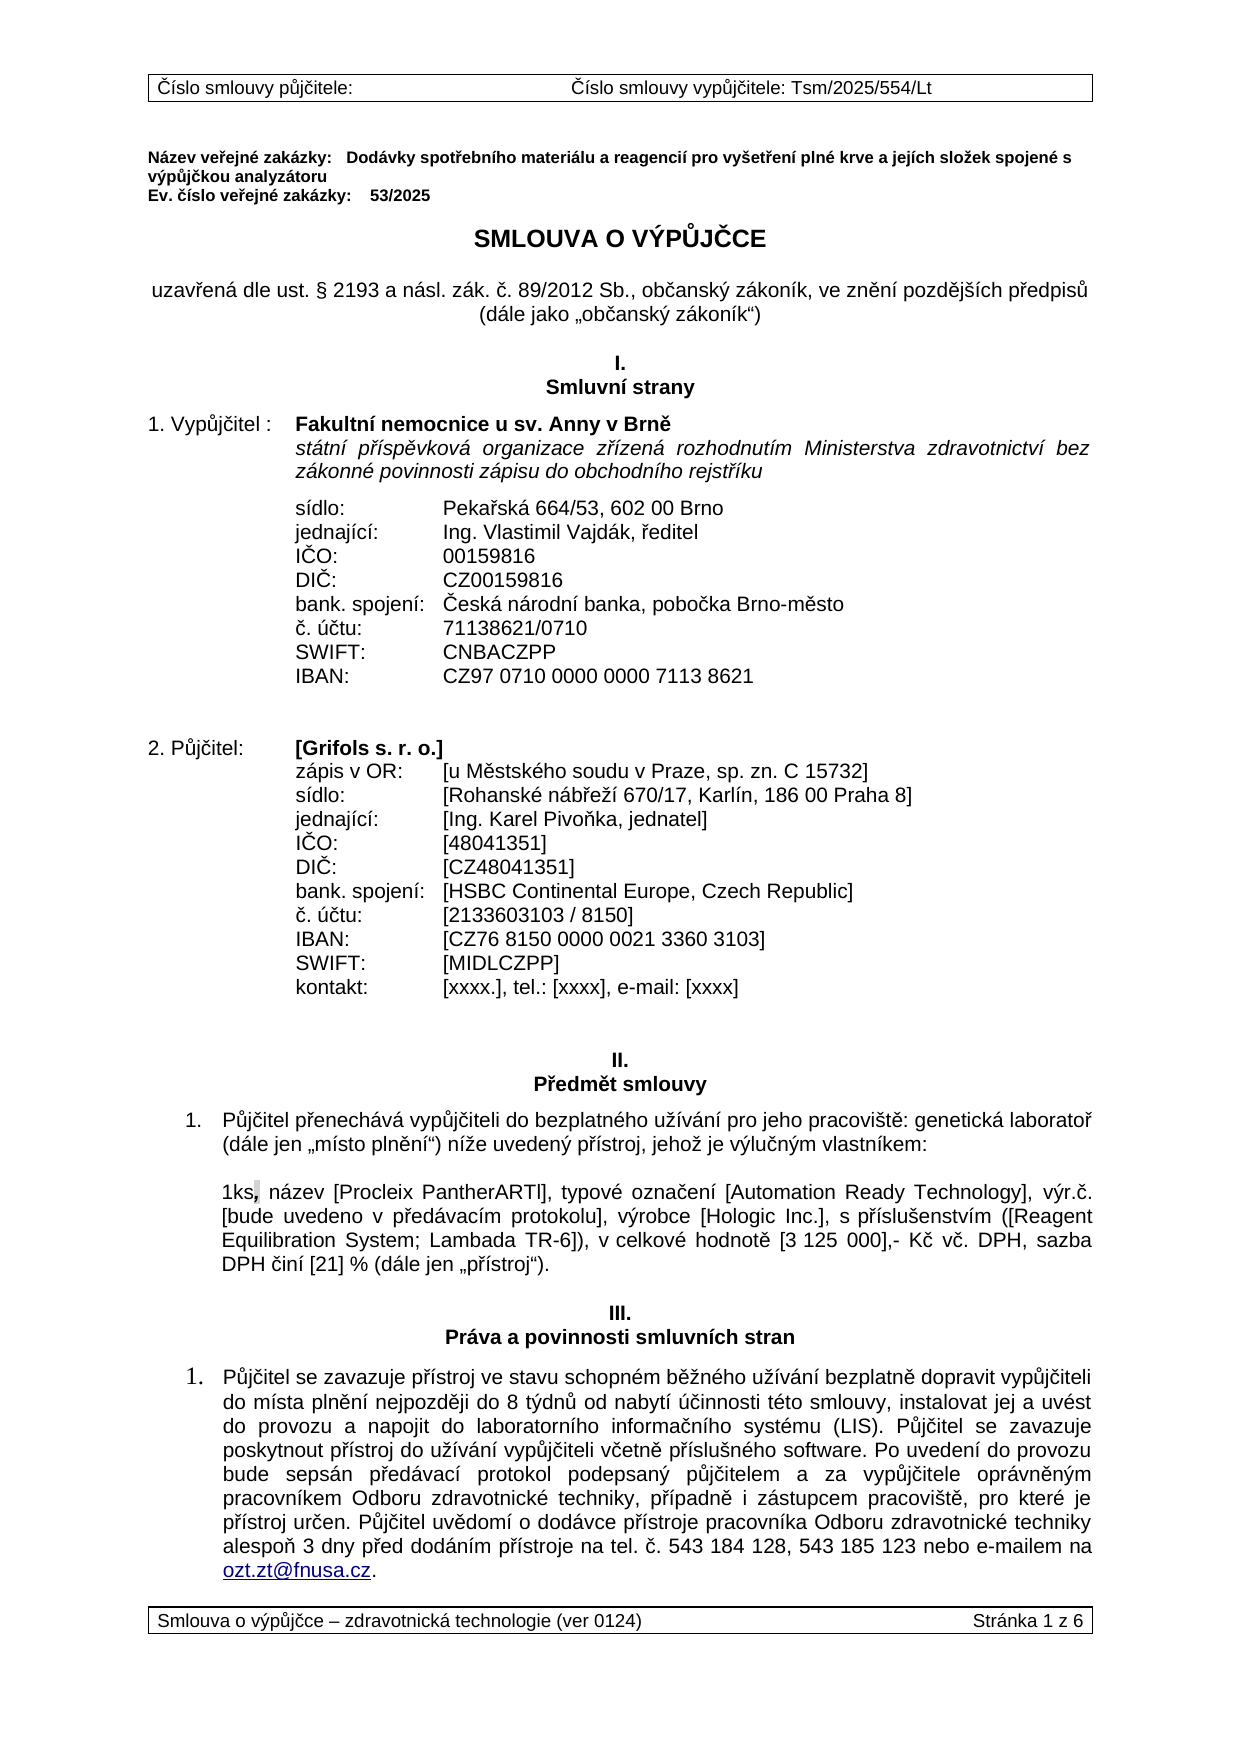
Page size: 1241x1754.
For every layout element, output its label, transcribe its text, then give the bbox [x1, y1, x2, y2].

text bank. spojení: Česká národní banka, pobočka Brno-město [221, 592, 1093, 616]
text státní příspěvková organizace zřízená rozhodnutím Ministerstva zdravotnictví bez zákonné povinnosti zápisu do obchodního rejstříku [295, 435, 1093, 483]
text uzavřená dle ust. § 2193 a násl. zák. č. 89/2012 Sb., občanský zákoník, ve znění pozdějších předpisů (dále jako „občanský zákoník“) [148, 278, 1093, 326]
text DIČ: CZ00159816 [221, 568, 1093, 592]
text Název veřejné zakázky: Dodávky spotřebního materiálu a reagencií pro vyšetření plné krve a jejích složek spojené s výpůjčkou analyzátoru [148, 148, 1078, 186]
text Ev. číslo veřejné zakázky: 53/2025 [148, 186, 1093, 205]
text SMLOUVA O VÝPŮJČCE [148, 224, 1093, 253]
text kontakt: [xxxx.], tel.: [xxxx], e-mail: [xxxx] [221, 975, 1093, 999]
text SWIFT: [MIDLCZPP] [221, 951, 1093, 975]
text IBAN: [CZ76 8150 0000 0021 3360 3103] [221, 927, 1093, 951]
text Smluvní strany [148, 375, 1093, 399]
text 2. Půjčitel: [Grifols s. r. o.] [148, 735, 1093, 759]
list Půjčitel se zavazuje přístroj ve stavu schopném běžného užívání bezplatně dopravit vypůjčiteli do místa plnění nejpozději do 8 týdnů od nabytí účinnosti této smlouvy, instalovat jej a uvést do provozu a napojit do laboratorního informačního systému (LIS). Půjčitel se zavazuje poskytnout přístroj do užívání vypůjčiteli včetně příslušného software. Po uvedení do provozu bude sepsán předávací protokol podepsaný půjčitelem a za vypůjčitele oprávněným pracovníkem Odboru zdravotnické techniky, případně i zástupcem pracoviště, pro které je přístroj určen. Půjčitel uvědomí o dodávce přístroje pracovníka Odboru zdravotnické techniky alespoň 3 dny před dodáním přístroje na tel. č. 543 184 128, 543 185 123 nebo e-mailem na ozt.zt@fnusa.cz. [185, 1361, 1093, 1582]
text Předmět smlouvy [148, 1072, 1093, 1096]
text 1. Vypůjčitel : Fakultní nemocnice u sv. Anny v Brně [148, 411, 1093, 435]
text Práva a povinnosti smluvních stran [148, 1325, 1093, 1349]
list Půjčitel přenechává vypůjčiteli do bezplatného užívání pro jeho pracoviště: genetická laboratoř (dále jen „místo plnění“) níže uvedený přístroj, jehož je výlučným vlastníkem: [185, 1108, 1093, 1156]
text SWIFT: CNBACZPP [221, 639, 1093, 663]
text sídlo: Pekařská 664/53, 602 00 Brno [221, 496, 1093, 520]
text bank. spojení: [HSBC Continental Europe, Czech Republic] [221, 879, 1093, 903]
text DIČ: [CZ48041351] [221, 855, 1093, 879]
text I. [148, 351, 1093, 375]
text IČO: 00159816 [221, 544, 1093, 568]
text sídlo: [Rohanské nábřeží 670/17, Karlín, 186 00 Praha 8] [221, 783, 1093, 807]
text II. [148, 1048, 1093, 1072]
text č. účtu: [2133603103 / 8150] [221, 903, 1093, 927]
text 1ks, název [Procleix PantherARTl], typové označení [Automation Ready Technology], výr.č. [bude uvedeno v předávacím protokolu], výrobce [Hologic Inc.], s příslušenstvím ([Reagent Equilibration System; Lambada TR-6]), v celkové hodnotě [3 125 000],- Kč vč. DPH, sazba DPH činí [21] % (dále jen „přístroj“). [221, 1180, 1093, 1276]
text jednající: Ing. Vlastimil Vajdák, ředitel [221, 520, 1093, 544]
text III. [148, 1301, 1093, 1325]
text č. účtu: 71138621/0710 [221, 616, 1093, 639]
text IBAN: CZ97 0710 0000 0000 7113 8621 [221, 663, 1093, 687]
text zápis v OR: [u Městského soudu v Praze, sp. zn. C 15732] [221, 759, 1093, 783]
text IČO: [48041351] [221, 831, 1093, 855]
text jednající: [Ing. Karel Pivoňka, jednatel] [221, 807, 1093, 831]
